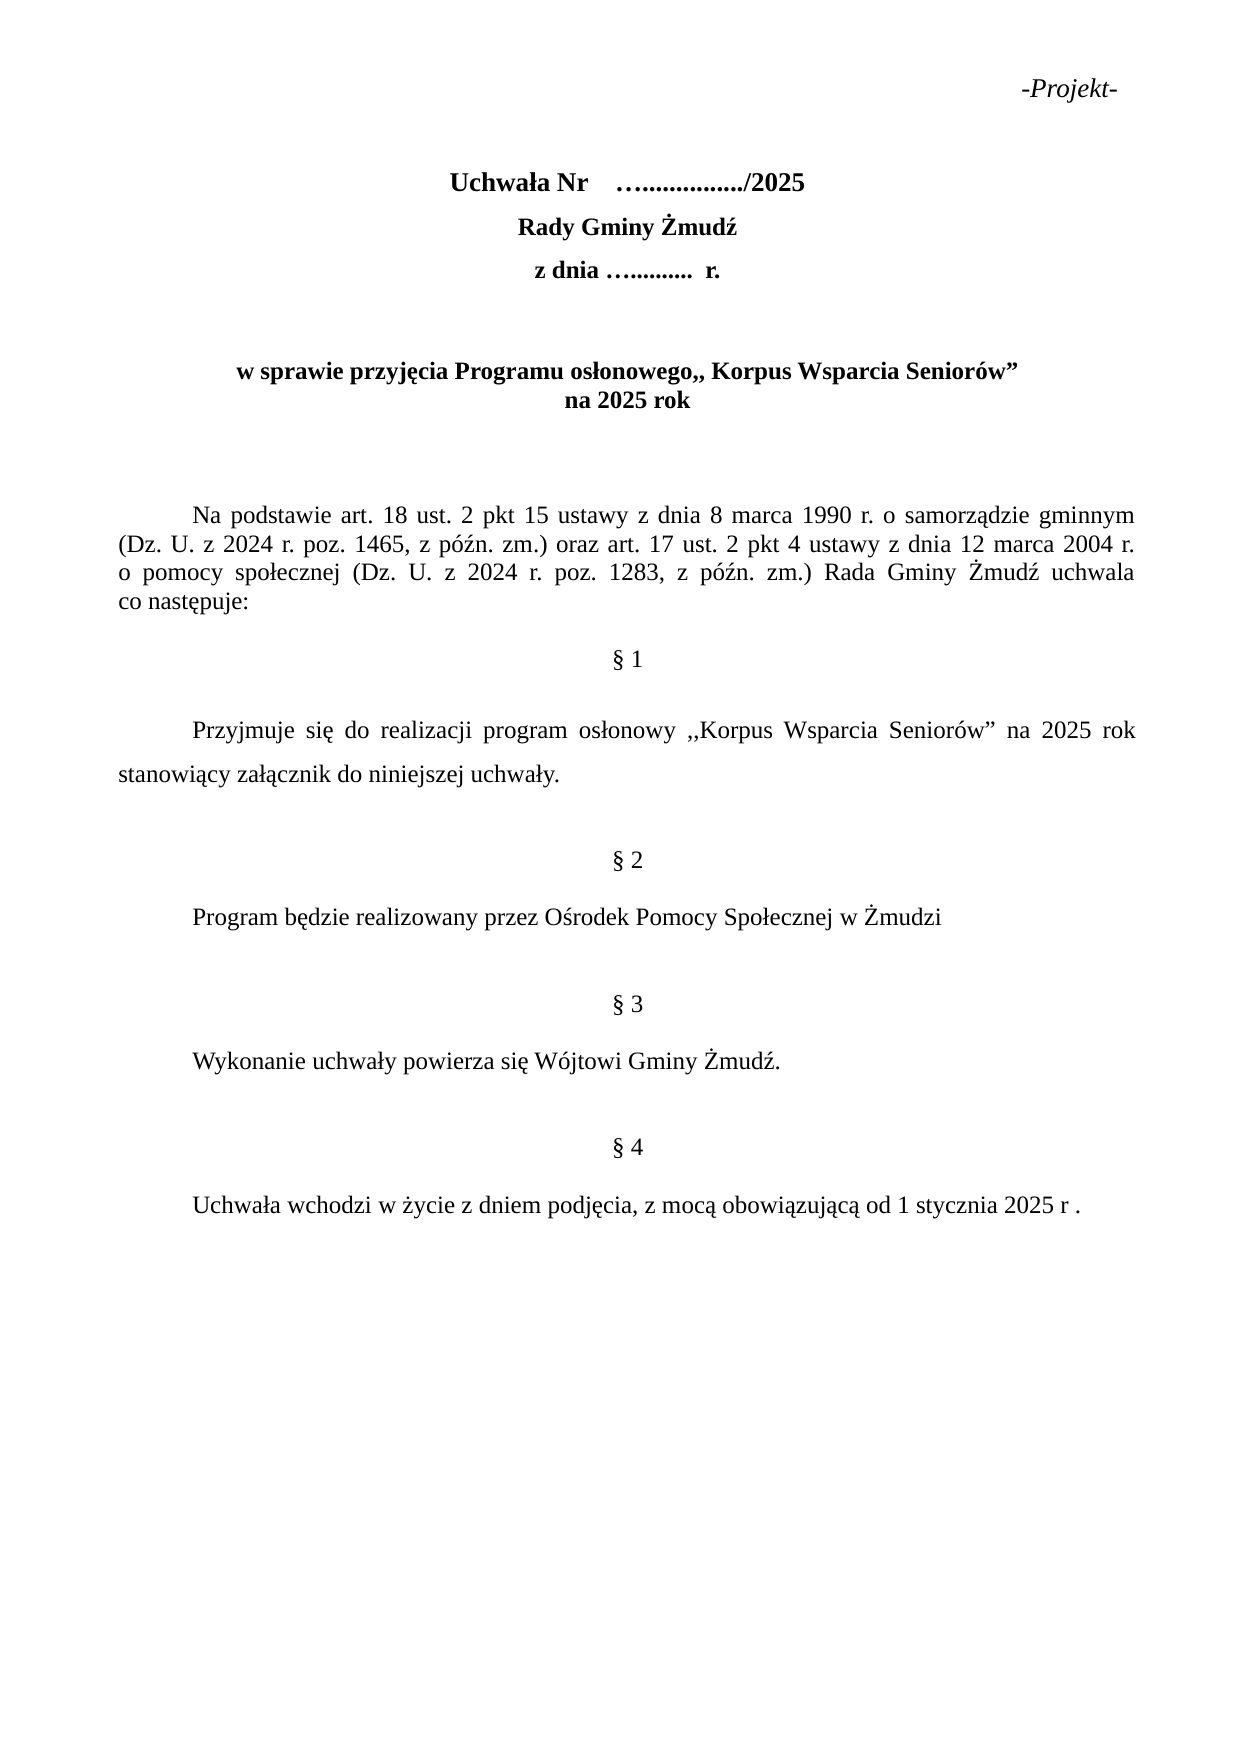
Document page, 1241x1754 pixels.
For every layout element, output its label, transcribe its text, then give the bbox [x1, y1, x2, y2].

text Uchwała wchodzi w życie z dniem podjęcia, z mocą obowiązującą od 1 stycznia 2025 r . [118, 1190, 1137, 1219]
text § 4 [118, 1132, 1137, 1161]
text § 2 [118, 845, 1137, 874]
text § 3 [118, 989, 1137, 1017]
text Program będzie realizowany przez Ośrodek Pomocy Społecznej w Żmudzi [118, 902, 1137, 931]
text Na podstawie art. 18 ust. 2 pkt 15 ustawy z dnia 8 marca 1990 r. o samorządzie gminnym (Dz. U. z 2024 r. poz. 1465, z późn. zm.) oraz art. 17 ust. 2 pkt 4 ustawy z dnia 12 marca 2004 r. o pomocy społecznej (Dz. U. z 2024 r. poz. 1283, z późn. zm.) Rada Gminy Żmudź uchwala co następuje: [118, 500, 1137, 615]
text Rady Gminy Żmudź [118, 212, 1137, 241]
text -Projekt- [118, 72, 1137, 103]
text Wykonanie uchwały powierza się Wójtowi Gminy Żmudź. [118, 1046, 1137, 1075]
text Przyjmuje się do realizacji program osłonowy ,,Korpus Wsparcia Seniorów” na 2025 rok stanowiący załącznik do niniejszej uchwały. [118, 716, 1137, 787]
text z dnia ….......... r. [118, 256, 1137, 284]
text w sprawie przyjęcia Programu osłonowego,, Korpus Wsparcia Seniorów” [118, 356, 1137, 385]
text Uchwała Nr ….............../2025 [118, 166, 1137, 197]
text § 1 [118, 644, 1137, 672]
text na 2025 rok [118, 385, 1137, 414]
